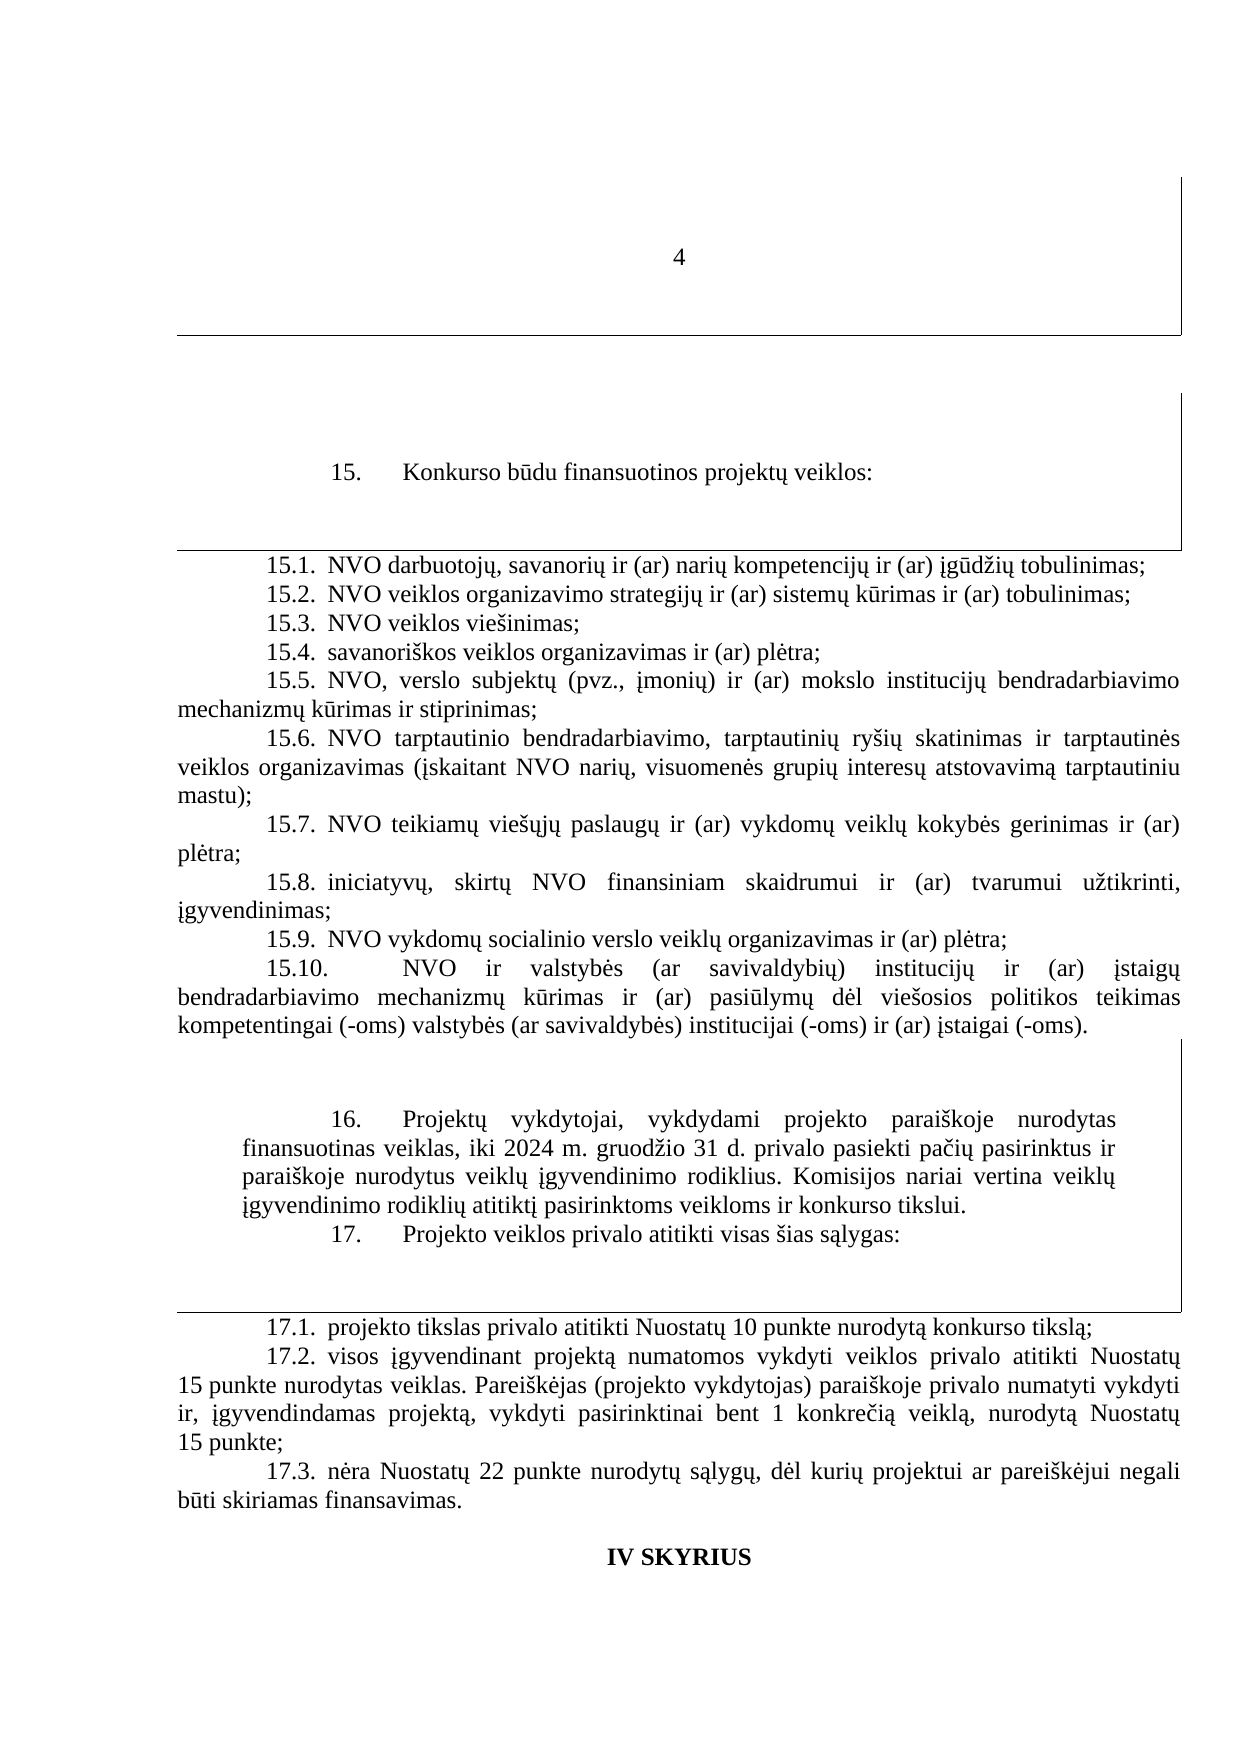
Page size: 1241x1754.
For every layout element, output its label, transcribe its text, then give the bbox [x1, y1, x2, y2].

text 16. Projektų vykdytojai, vykdydami projekto paraiškoje nurodytas finansuotinas veiklas, iki 2024 m. gruodžio 31 d. privalo pasiekti pačių pasirinktus ir paraiškoje nurodytus veiklų įgyvendinimo rodiklius. Komisijos nariai vertina veiklų įgyvendinimo rodiklių atitiktį pasirinktoms veikloms ir konkurso tikslui. [177, 1039, 1181, 1219]
text 15.9. NVO vykdomų socialinio verslo veiklų organizavimas ir (ar) plėtra; [177, 924, 1181, 953]
text IV SKYRIUS [177, 1542, 1181, 1571]
text 17.1. projekto tikslas privalo atitikti Nuostatų 10 punkte nurodytą konkurso tikslą; [177, 1312, 1181, 1341]
text 17.2. visos įgyvendinant projektą numatomos vykdyti veiklos privalo atitikti Nuostatų 15 punkte nurodytas veiklas. Pareiškėjas (projekto vykdytojas) paraiškoje privalo numatyti vykdyti ir, įgyvendindamas projektą, vykdyti pasirinktinai bent 1 konkrečią veiklą, nurodytą Nuostatų 15 punkte; [177, 1341, 1181, 1456]
text 15.8. iniciatyvų, skirtų NVO finansiniam skaidrumui ir (ar) tvarumui užtikrinti, įgyvendinimas; [177, 867, 1181, 924]
text 17.3. nėra Nuostatų 22 punkte nurodytų sąlygų, dėl kurių projektui ar pareiškėjui negali būti skiriamas finansavimas. [177, 1456, 1181, 1513]
text 15.5. NVO, verslo subjektų (pvz., įmonių) ir (ar) mokslo institucijų bendradarbiavimo mechanizmų kūrimas ir stiprinimas; [177, 666, 1181, 723]
text 15.6. NVO tarptautinio bendradarbiavimo, tarptautinių ryšių skatinimas ir tarptautinės veiklos organizavimas (įskaitant NVO narių, visuomenės grupių interesų atstovavimą tarptautiniu mastu); [177, 723, 1181, 809]
text 15.4. savanoriškos veiklos organizavimas ir (ar) plėtra; [177, 637, 1181, 666]
text 15.7. NVO teikiamų viešųjų paslaugų ir (ar) vykdomų veiklų kokybės gerinimas ir (ar) plėtra; [177, 809, 1181, 867]
text 15. Konkurso būdu finansuotinos projektų veiklos: [177, 393, 1181, 550]
text 17. Projekto veiklos privalo atitikti visas šias sąlygas: [177, 1219, 1181, 1312]
text 15.1. NVO darbuotojų, savanorių ir (ar) narių kompetencijų ir (ar) įgūdžių tobulinimas; [177, 551, 1181, 579]
text 15.2. NVO veiklos organizavimo strategijų ir (ar) sistemų kūrimas ir (ar) tobulinimas; [177, 579, 1181, 608]
text 15.3. NVO veiklos viešinimas; [177, 608, 1181, 637]
text 15.10. NVO ir valstybės (ar savivaldybių) institucijų ir (ar) įstaigų bendradarbiavimo mechanizmų kūrimas ir (ar) pasiūlymų dėl viešosios politikos teikimas kompetentingai (‑oms) valstybės (ar savivaldybės) institucijai (-oms) ir (ar) įstaigai (-oms). [177, 953, 1181, 1039]
